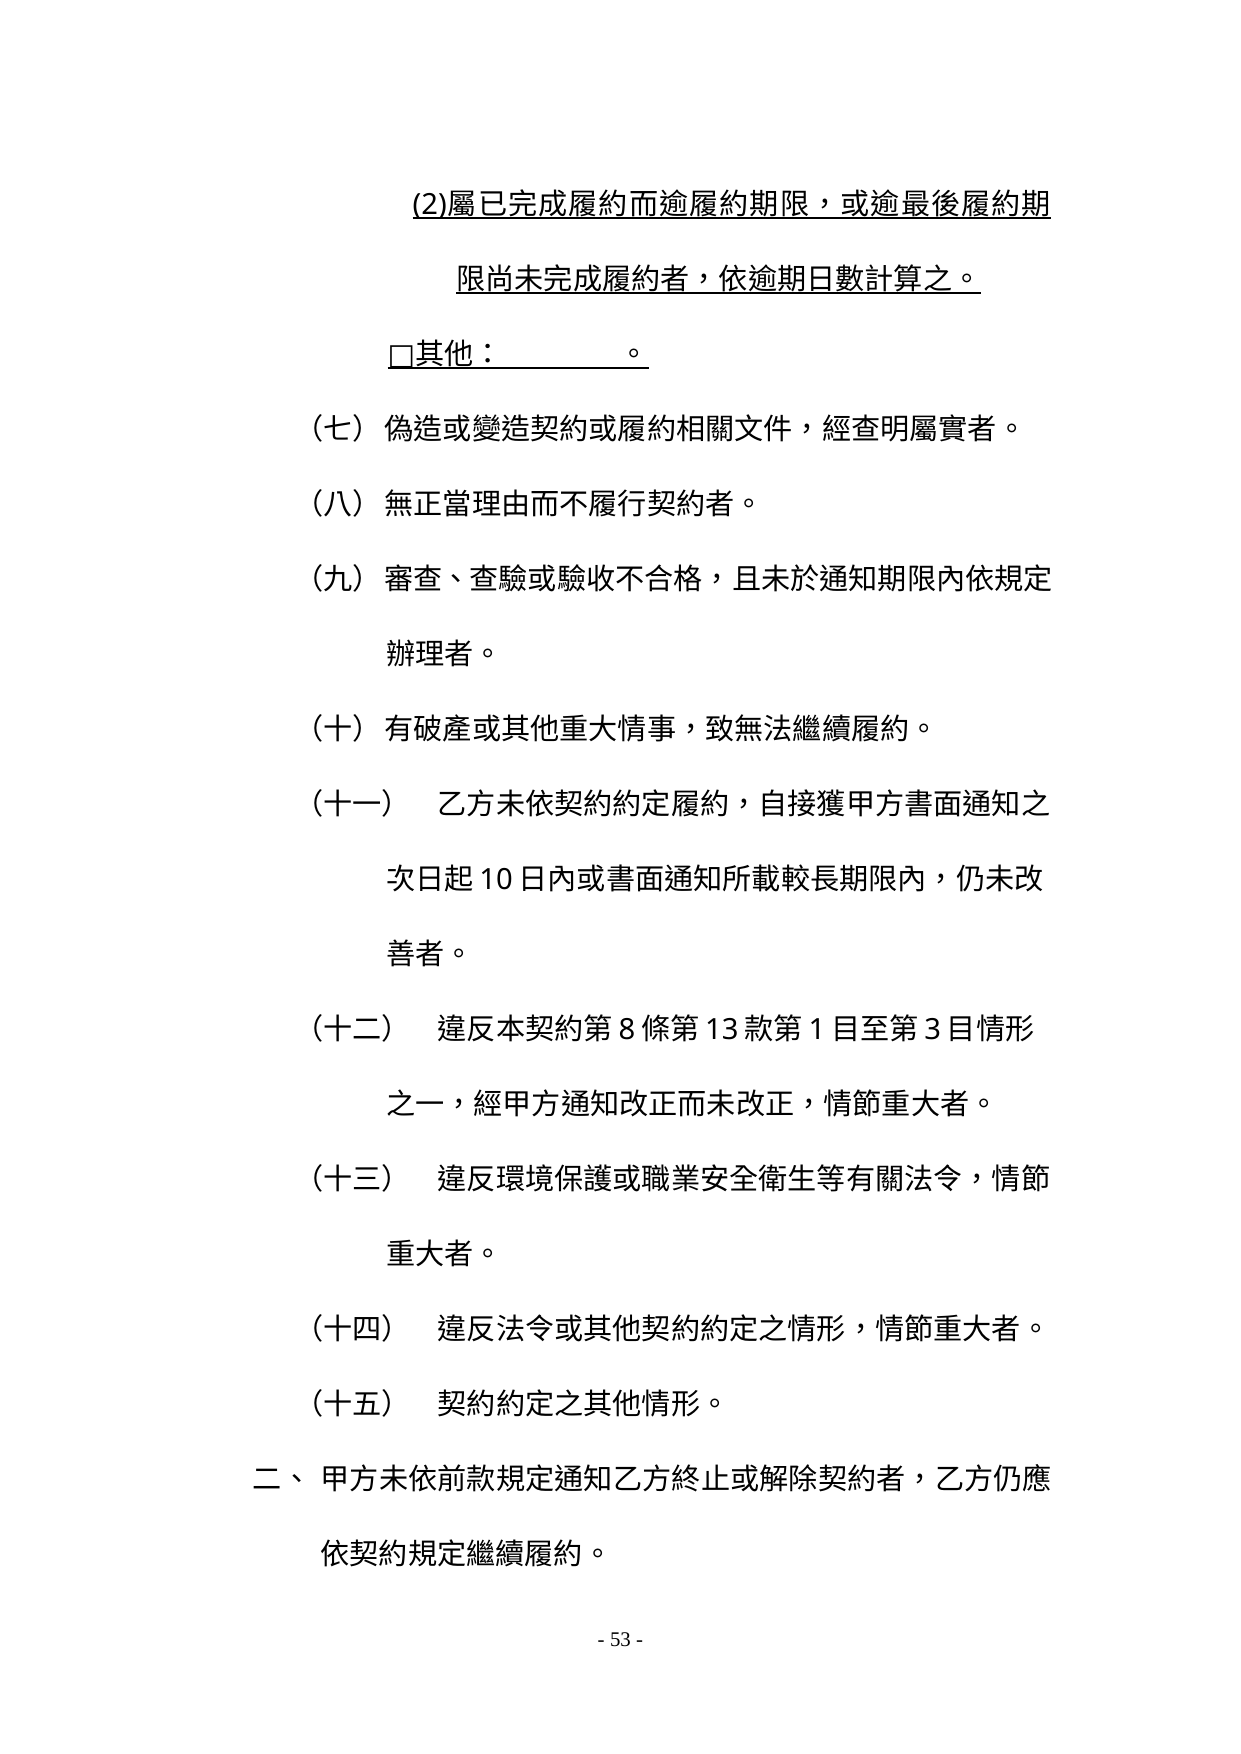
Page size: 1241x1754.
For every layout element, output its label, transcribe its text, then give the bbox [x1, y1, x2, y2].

list 違反法令或其他契約約定之情形，情節重大者。 [294, 1289, 1053, 1364]
list 乙方未依契約約定履約，自接獲甲方書面通知之次日起10日內或書面通知所載較長期限內，仍未改善者。 [294, 764, 1053, 989]
list 審查、查驗或驗收不合格，且未於通知期限內依規定辦理者。 [294, 539, 1053, 689]
list 偽造或變造契約或履約相關文件，經查明屬實者。 [294, 389, 1053, 464]
text (2)屬已完成履約而逾履約期限，或逾最後履約期限尚未完成履約者，依逾期日數計算之。 [412, 164, 1053, 314]
text □其他： 。 [387, 314, 1053, 389]
list 有破產或其他重大情事，致無法繼續履約。 [294, 689, 1053, 764]
list 違反環境保護或職業安全衛生等有關法令，情節重大者。 [294, 1139, 1053, 1289]
list 契約約定之其他情形。 [294, 1364, 1053, 1439]
list 違反本契約第8條第13款第1目至第3目情形之一，經甲方通知改正而未改正，情節重大者。 [294, 989, 1053, 1139]
list 無正當理由而不履行契約者。 [294, 464, 1053, 539]
list 甲方未依前款規定通知乙方終止或解除契約者，乙方仍應依契約規定繼續履約。 [253, 1439, 1053, 1589]
